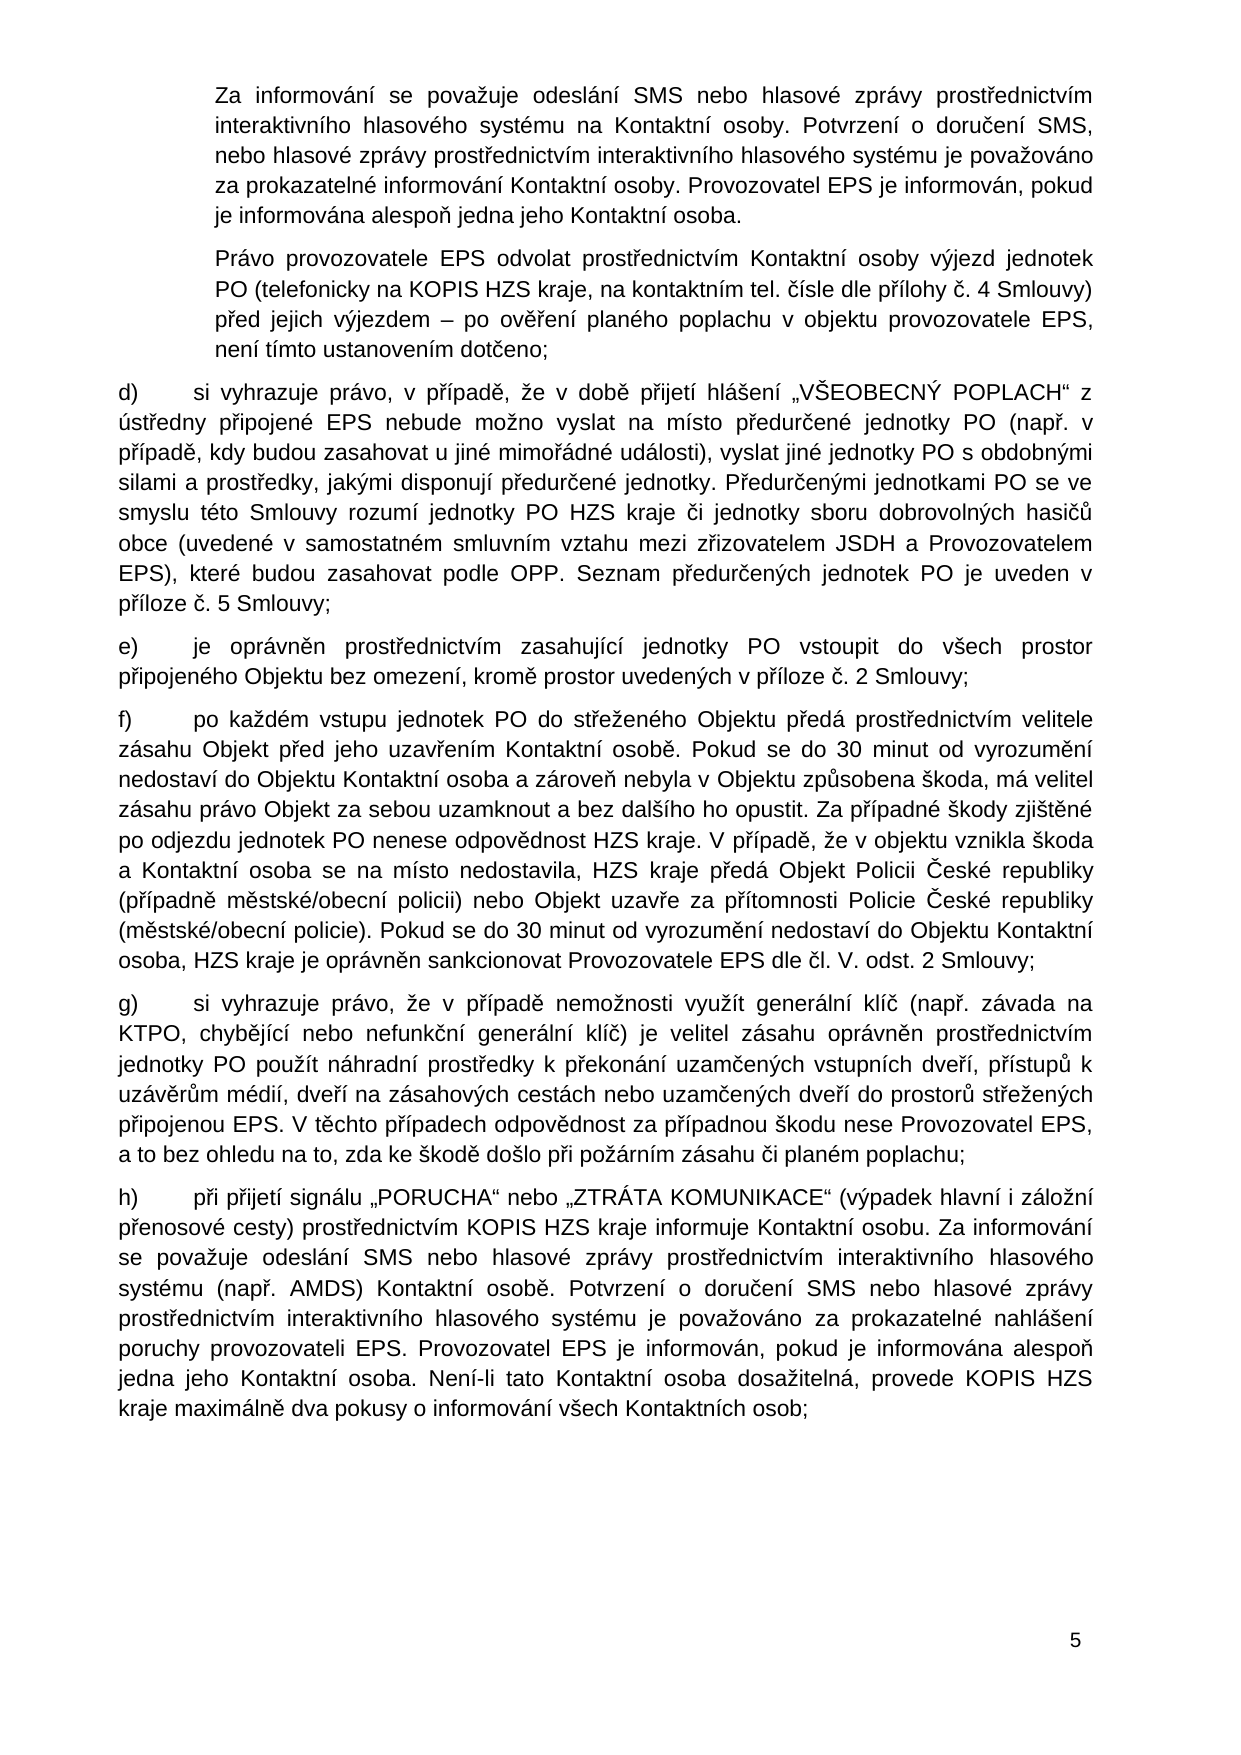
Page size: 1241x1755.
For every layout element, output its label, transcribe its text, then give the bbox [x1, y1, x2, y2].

list po každém vstupu jednotek PO do střeženého Objektu předá prostřednictvím velitele zásahu Objekt před jeho uzavřením Kontaktní osobě. Pokud se do 30 minut od vyrozumění nedostaví do Objektu Kontaktní osoba a zároveň nebyla v Objektu způsobena škoda, má velitel zásahu právo Objekt za sebou uzamknout a bez dalšího ho opustit. Za případné škody zjištěné po odjezdu jednotek PO nenese odpovědnost HZS kraje. V případě, že v objektu vznikla škoda a Kontaktní osoba se na místo nedostavila, HZS kraje předá Objekt Policii České republiky (případně městské/obecní policii) nebo Objekt uzavře za přítomnosti Policie České republiky (městské/obecní policie). Pokud se do 30 minut od vyrozumění nedostaví do Objektu Kontaktní osoba, HZS kraje je oprávněn sankcionovat Provozovatele EPS dle čl. V. odst. 2 Smlouvy; [118, 706, 1094, 974]
list při přijetí signálu „PORUCHA“ nebo „ZTRÁTA KOMUNIKACE“ (výpadek hlavní i záložní přenosové cesty) prostřednictvím KOPIS HZS kraje informuje Kontaktní osobu. Za informování se považuje odeslání SMS nebo hlasové zprávy prostřednictvím interaktivního hlasového systému (např. AMDS) Kontaktní osobě. Potvrzení o doručení SMS nebo hlasové zprávy prostřednictvím interaktivního hlasového systému je považováno za prokazatelné nahlášení poruchy provozovateli EPS. Provozovatel EPS je informován, pokud je informována alespoň jedna jeho Kontaktní osoba. Není-li tato Kontaktní osoba dosažitelná, provede KOPIS HZS kraje maximálně dva pokusy o informování všech Kontaktních osob; [118, 1184, 1093, 1422]
list si vyhrazuje právo, že v případě nemožnosti využít generální klíč (např. závada na KTPO, chybějící nebo nefunkční generální klíč) je velitel zásahu oprávněn prostřednictvím jednotky PO použít náhradní prostředky k překonání uzamčených vstupních dveří, přístupů k uzávěrům médií, dveří na zásahových cestách nebo uzamčených dveří do prostorů střežených připojenou EPS. V těchto případech odpovědnost za případnou škodu nese Provozovatel EPS, a to bez ohledu na to, zda ke škodě došlo při požárním zásahu či planém poplachu; [118, 990, 1093, 1168]
text Právo provozovatele EPS odvolat prostřednictvím Kontaktní osoby výjezd jednotek PO (telefonicky na KOPIS HZS kraje, na kontaktním tel. čísle dle přílohy č. 4 Smlouvy) před jejich výjezdem – po ověření planého poplachu v objektu provozovatele EPS, není tímto ustanovením dotčeno; [214, 245, 1093, 362]
list si vyhrazuje právo, v případě, že v době přijetí hlášení „VŠEOBECNÝ POPLACH“ z ústředny připojené EPS nebude možno vyslat na místo předurčené jednotky PO (např. v případě, kdy budou zasahovat u jiné mimořádné události), vyslat jiné jednotky PO s obdobnými silami a prostředky, jakými disponují předurčené jednotky. Předurčenými jednotkami PO se ve smyslu této Smlouvy rozumí jednotky PO HZS kraje či jednotky sboru dobrovolných hasičů obce (uvedené v samostatném smluvním vztahu mezi zřizovatelem JSDH a Provozovatelem EPS), které budou zasahovat podle OPP. Seznam předurčených jednotek PO je uveden v příloze č. 5 Smlouvy; [118, 378, 1093, 616]
text Za informování se považuje odeslání SMS nebo hlasové zprávy prostřednictvím interaktivního hlasového systému na Kontaktní osoby. Potvrzení o doručení SMS, nebo hlasové zprávy prostřednictvím interaktivního hlasového systému je považováno za prokazatelné informování Kontaktní osoby. Provozovatel EPS je informován, pokud je informována alespoň jedna jeho Kontaktní osoba. [214, 82, 1094, 229]
list je oprávněn prostřednictvím zasahující jednotky PO vstoupit do všech prostor připojeného Objektu bez omezení, kromě prostor uvedených v příloze č. 2 Smlouvy; [118, 633, 1093, 689]
